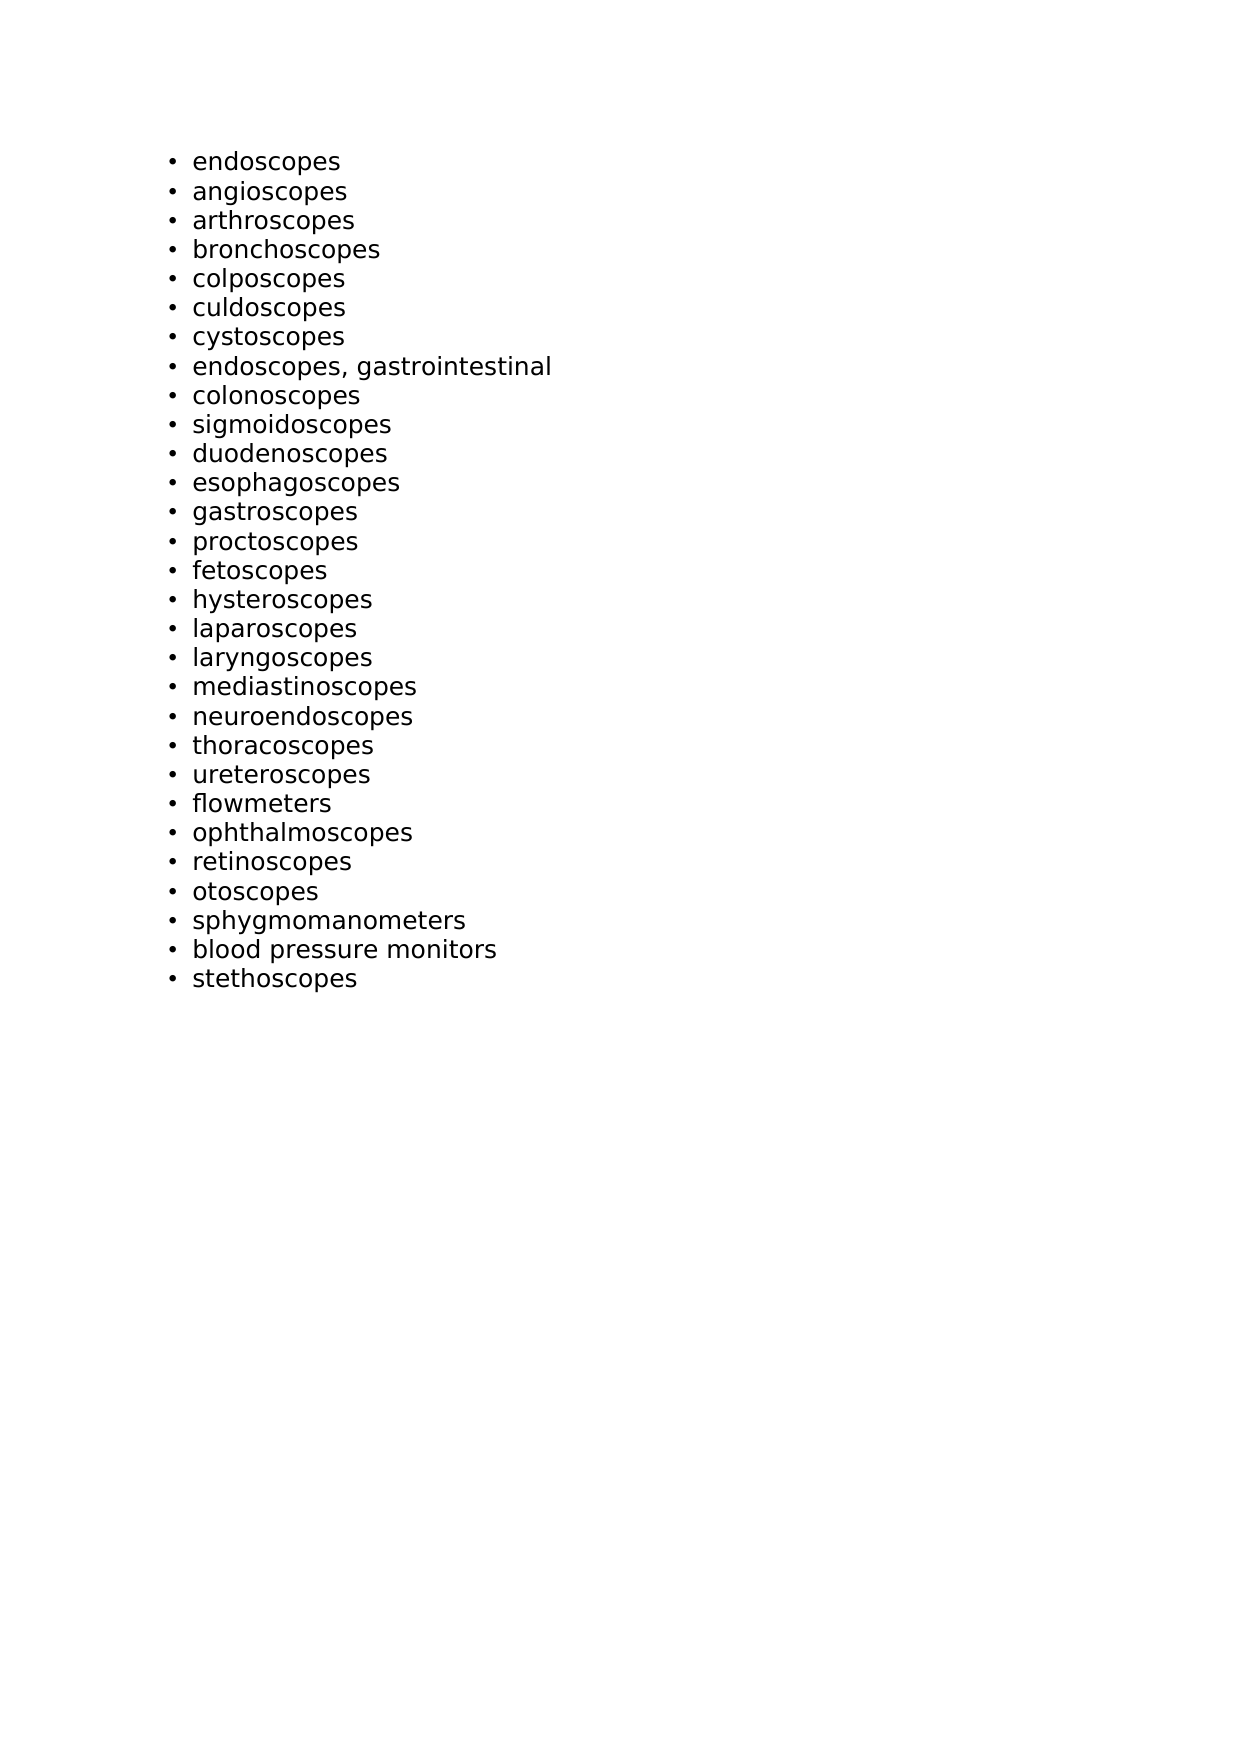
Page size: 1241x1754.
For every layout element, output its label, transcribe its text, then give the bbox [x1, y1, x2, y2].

list thoracoscopes [177, 731, 1122, 760]
list esophagoscopes [177, 468, 1122, 498]
list bronchoscopes [177, 235, 1122, 264]
list laparoscopes [177, 614, 1122, 643]
list otoscopes [177, 877, 1122, 906]
list duodenoscopes [177, 439, 1122, 468]
list fetoscopes [177, 556, 1122, 585]
list retinoscopes [177, 848, 1122, 877]
list ureteroscopes [177, 760, 1122, 789]
list ophthalmoscopes [177, 818, 1122, 848]
list colonoscopes [177, 381, 1122, 410]
list endoscopes [177, 148, 1122, 177]
list blood pressure monitors [177, 935, 1122, 964]
list endoscopes, gastrointestinal [177, 352, 1122, 381]
list neuroendoscopes [177, 702, 1122, 731]
list cystoscopes [177, 323, 1122, 352]
list gastroscopes [177, 498, 1122, 527]
list culdoscopes [177, 293, 1122, 323]
list mediastinoscopes [177, 673, 1122, 702]
list proctoscopes [177, 527, 1122, 556]
list flowmeters [177, 789, 1122, 818]
list hysteroscopes [177, 585, 1122, 614]
list stethoscopes [177, 964, 1122, 993]
list arthroscopes [177, 206, 1122, 235]
list laryngoscopes [177, 643, 1122, 673]
list sigmoidoscopes [177, 410, 1122, 439]
list angioscopes [177, 177, 1122, 206]
list sphygmomanometers [177, 906, 1122, 935]
list colposcopes [177, 264, 1122, 293]
